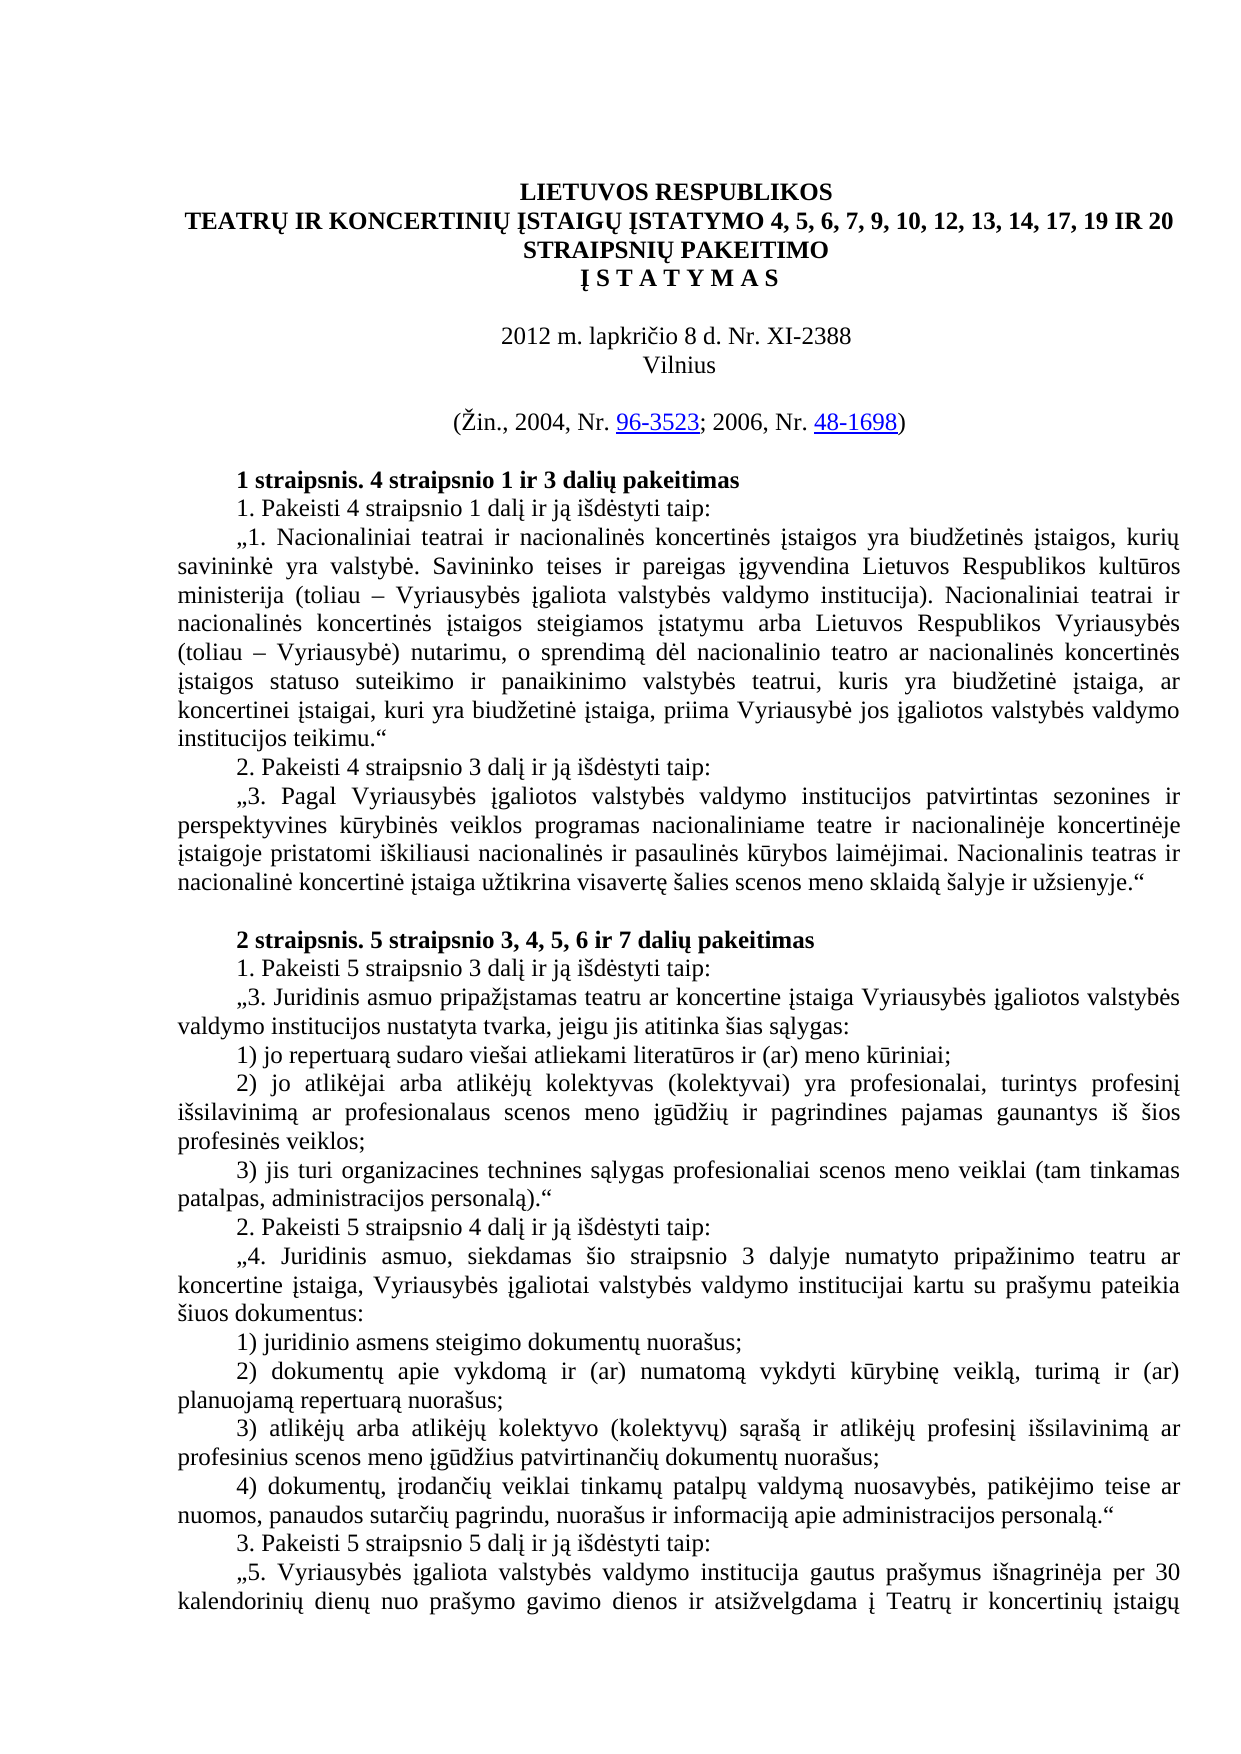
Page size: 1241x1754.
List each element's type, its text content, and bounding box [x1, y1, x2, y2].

text 1) juridinio asmens steigimo dokumentų nuorašus; [177, 1327, 1181, 1356]
text 4) dokumentų, įrodančių veiklai tinkamų patalpų valdymą nuosavybės, patikėjimo teise ar nuomos, panaudos sutarčių pagrindu, nuorašus ir informaciją apie administracijos personalą.“ [177, 1471, 1181, 1528]
text (Žin., 2004, Nr. 96-3523; 2006, Nr. 48-1698) [177, 407, 1181, 436]
text 1. Pakeisti 5 straipsnio 3 dalį ir ją išdėstyti taip: [177, 953, 1181, 982]
text 1. Pakeisti 4 straipsnio 1 dalį ir ją išdėstyti taip: [177, 493, 1181, 522]
text 3. Pakeisti 5 straipsnio 5 dalį ir ją išdėstyti taip: [177, 1528, 1181, 1557]
text „3. Pagal Vyriausybės įgaliotos valstybės valdymo institucijos patvirtintas sezonines ir perspektyvines kūrybinės veiklos programas nacionaliniame teatre ir nacionalinėje koncertinėje įstaigoje pristatomi iškiliausi nacionalinės ir pasaulinės kūrybos laimėjimai. Nacionalinis teatras ir nacionalinė koncertinė įstaiga užtikrina visavertę šalies scenos meno sklaidą šalyje ir užsienyje.“ [177, 781, 1181, 896]
text 1) jo repertuarą sudaro viešai atliekami literatūros ir (ar) meno kūriniai; [177, 1040, 1181, 1068]
text 2) dokumentų apie vykdomą ir (ar) numatomą vykdyti kūrybinę veiklą, turimą ir (ar) planuojamą repertuarą nuorašus; [177, 1356, 1181, 1413]
text „4. Juridinis asmuo, siekdamas šio straipsnio 3 dalyje numatyto pripažinimo teatru ar koncertine įstaiga, Vyriausybės įgaliotai valstybės valdymo institucijai kartu su prašymu pateikia šiuos dokumentus: [177, 1241, 1181, 1327]
text 2012 m. lapkričio 8 d. Nr. XI-2388 [177, 321, 1181, 350]
text „5. Vyriausybės įgaliota valstybės valdymo institucija gautus prašymus išnagrinėja per 30 kalendorinių dienų nuo prašymo gavimo dienos ir atsižvelgdama į Teatrų ir koncertinių įstaigų [177, 1557, 1181, 1615]
text 1 straipsnis. 4 straipsnio 1 ir 3 dalių pakeitimas [177, 465, 1181, 493]
text 2. Pakeisti 4 straipsnio 3 dalį ir ją išdėstyti taip: [177, 752, 1181, 781]
text 2. Pakeisti 5 straipsnio 4 dalį ir ją išdėstyti taip: [177, 1212, 1181, 1241]
text 2 straipsnis. 5 straipsnio 3, 4, 5, 6 ir 7 dalių pakeitimas [177, 925, 1181, 953]
text Vilnius [177, 350, 1181, 378]
text „1. Nacionaliniai teatrai ir nacionalinės koncertinės įstaigos yra biudžetinės įstaigos, kurių savininkė yra valstybė. Savininko teises ir pareigas įgyvendina Lietuvos Respublikos kultūros ministerija (toliau – Vyriausybės įgaliota valstybės valdymo institucija). Nacionaliniai teatrai ir nacionalinės koncertinės įstaigos steigiamos įstatymu arba Lietuvos Respublikos Vyriausybės (toliau – Vyriausybė) nutarimu, o sprendimą dėl nacionalinio teatro ar nacionalinės koncertinės įstaigos statuso suteikimo ir panaikinimo valstybės teatrui, kuris yra biudžetinė įstaiga, ar koncertinei įstaigai, kuri yra biudžetinė įstaiga, priima Vyriausybė jos įgaliotos valstybės valdymo institucijos teikimu.“ [177, 522, 1181, 752]
text 2) jo atlikėjai arba atlikėjų kolektyvas (kolektyvai) yra profesionalai, turintys profesinį išsilavinimą ar profesionalaus scenos meno įgūdžių ir pagrindines pajamas gaunantys iš šios profesinės veiklos; [177, 1068, 1181, 1155]
text LIETUVOS RESPUBLIKOS TEATRŲ IR KONCERTINIŲ ĮSTAIGŲ ĮSTATYMO 4, 5, 6, 7, 9, 10, 12, 13, 14, 17, 19 IR 20 STRAIPSNIŲ PAKEITIMO Į S T A T Y M A S [177, 177, 1181, 292]
text „3. Juridinis asmuo pripažįstamas teatru ar koncertine įstaiga Vyriausybės įgaliotos valstybės valdymo institucijos nustatyta tvarka, jeigu jis atitinka šias sąlygas: [177, 982, 1181, 1040]
text 3) jis turi organizacines technines sąlygas profesionaliai scenos meno veiklai (tam tinkamas patalpas, administracijos personalą).“ [177, 1155, 1181, 1212]
text 3) atlikėjų arba atlikėjų kolektyvo (kolektyvų) sąrašą ir atlikėjų profesinį išsilavinimą ar profesinius scenos meno įgūdžius patvirtinančių dokumentų nuorašus; [177, 1413, 1181, 1471]
